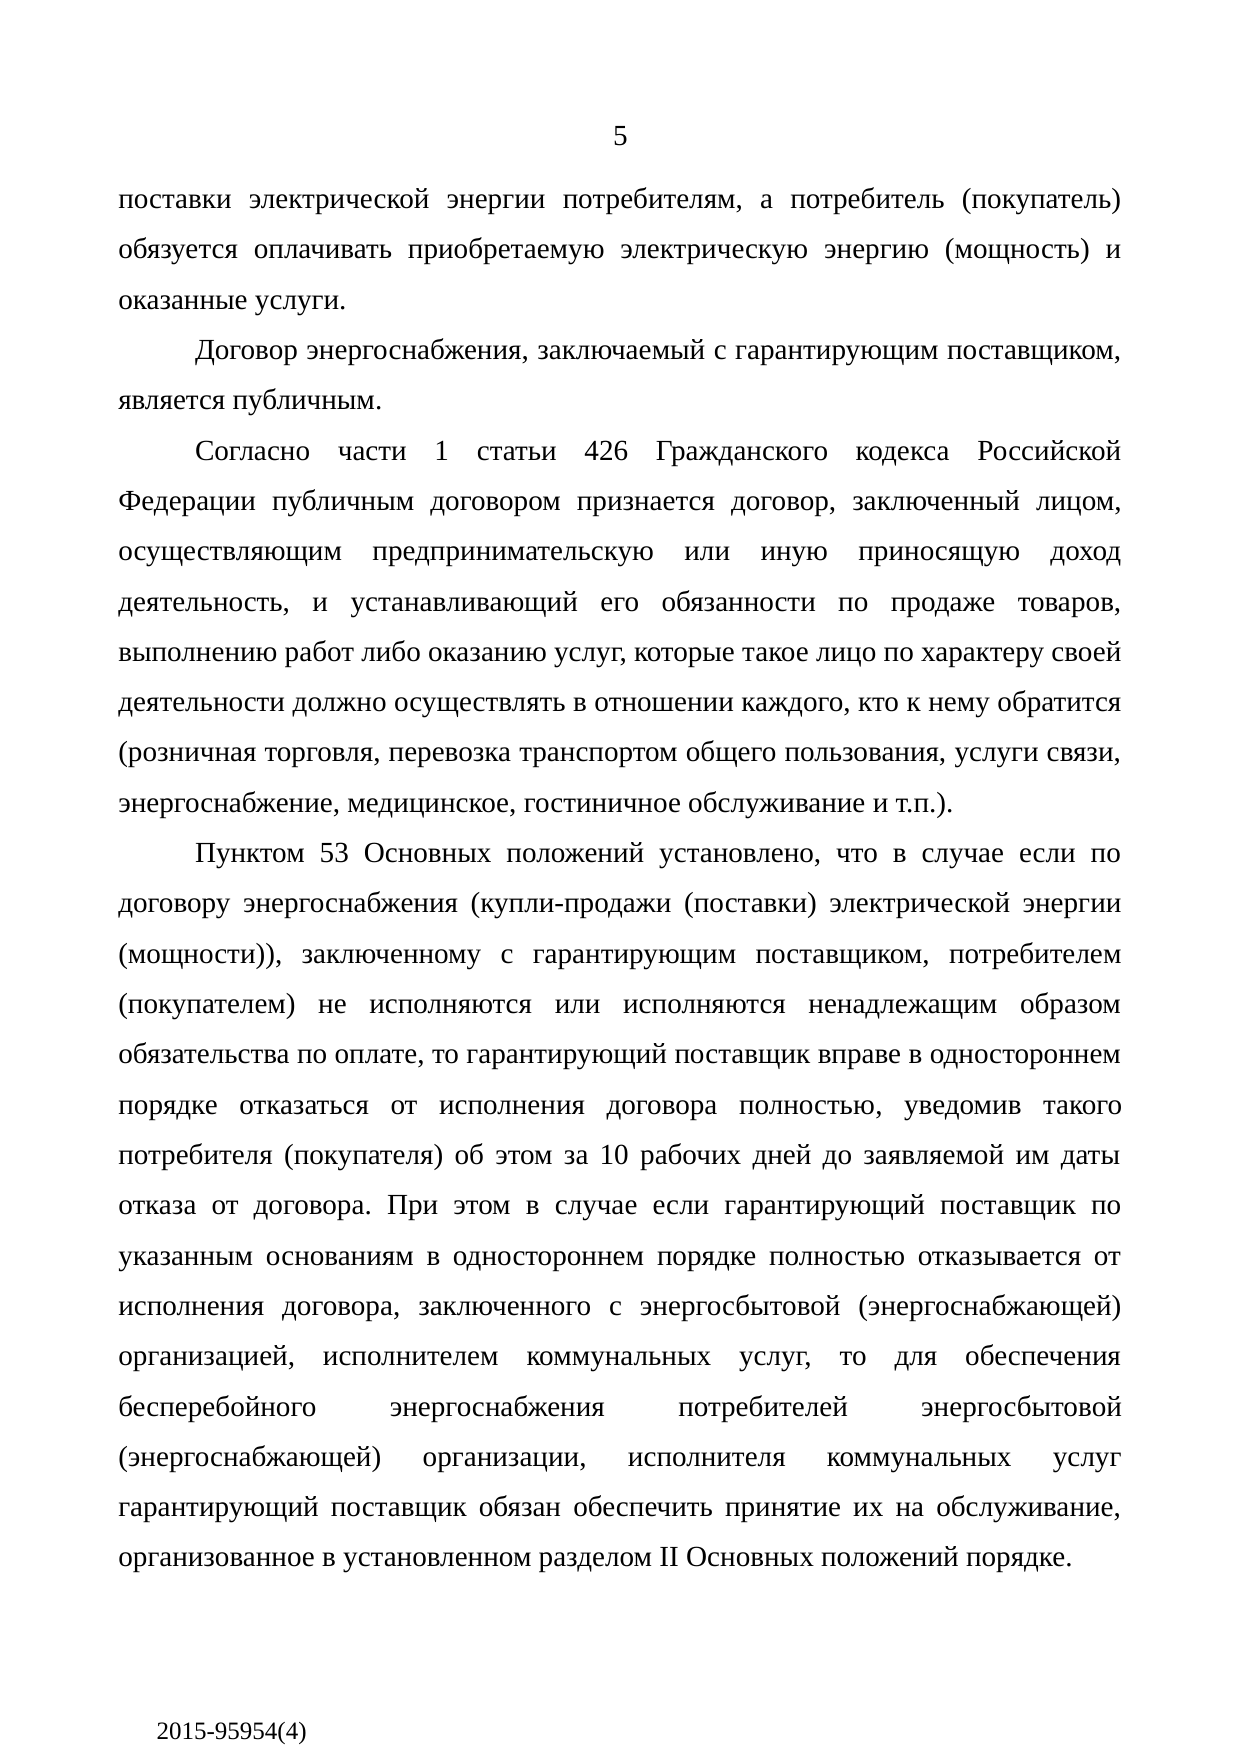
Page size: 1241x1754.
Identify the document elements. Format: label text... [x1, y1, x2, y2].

text Договор энергоснабжения, заключаемый с гарантирующим поставщиком, является публичным. [118, 332, 1122, 416]
text Согласно части 1 статьи 426 Гражданского кодекса Российской Федерации публичным договором признается договор, заключенный лицом, осуществляющим предпринимательскую или иную приносящую доход деятельность, и устанавливающий его обязанности по продаже товаров, выполнению работ либо оказанию услуг, которые такое лицо по характеру своей деятельности должно осуществлять в отношении каждого, кто к нему обратится (розничная торговля, перевозка транспортом общего пользования, услуги связи, энергоснабжение, медицинское, гостиничное обслуживание и т.п.). [118, 433, 1122, 818]
text поставки электрической энергии потребителям, а потребитель (покупатель) обязуется оплачивать приобретаемую электрическую энергию (мощность) и оказанные услуги. [118, 181, 1122, 315]
text Пунктом 53 Основных положений установлено, что в случае если по договору энергоснабжения (купли-продажи (поставки) электрической энергии (мощности)), заключенному с гарантирующим поставщиком, потребителем (покупателем) не исполняются или исполняются ненадлежащим образом обязательства по оплате, то гарантирующий поставщик вправе в одностороннем порядке отказаться от исполнения договора полностью, уведомив такого потребителя (покупателя) об этом за 10 рабочих дней до заявляемой им даты отказа от договора. При этом в случае если гарантирующий поставщик по указанным основаниям в одностороннем порядке полностью отказывается от исполнения договора, заключенного с энергосбытовой (энергоснабжающей) организацией, исполнителем коммунальных услуг, то для обеспечения бесперебойного энергоснабжения потребителей энергосбытовой (энергоснабжающей) организации, исполнителя коммунальных услуг гарантирующий поставщик обязан обеспечить принятие их на обслуживание, организованное в установленном разделом II Основных положений порядке. [118, 835, 1122, 1573]
